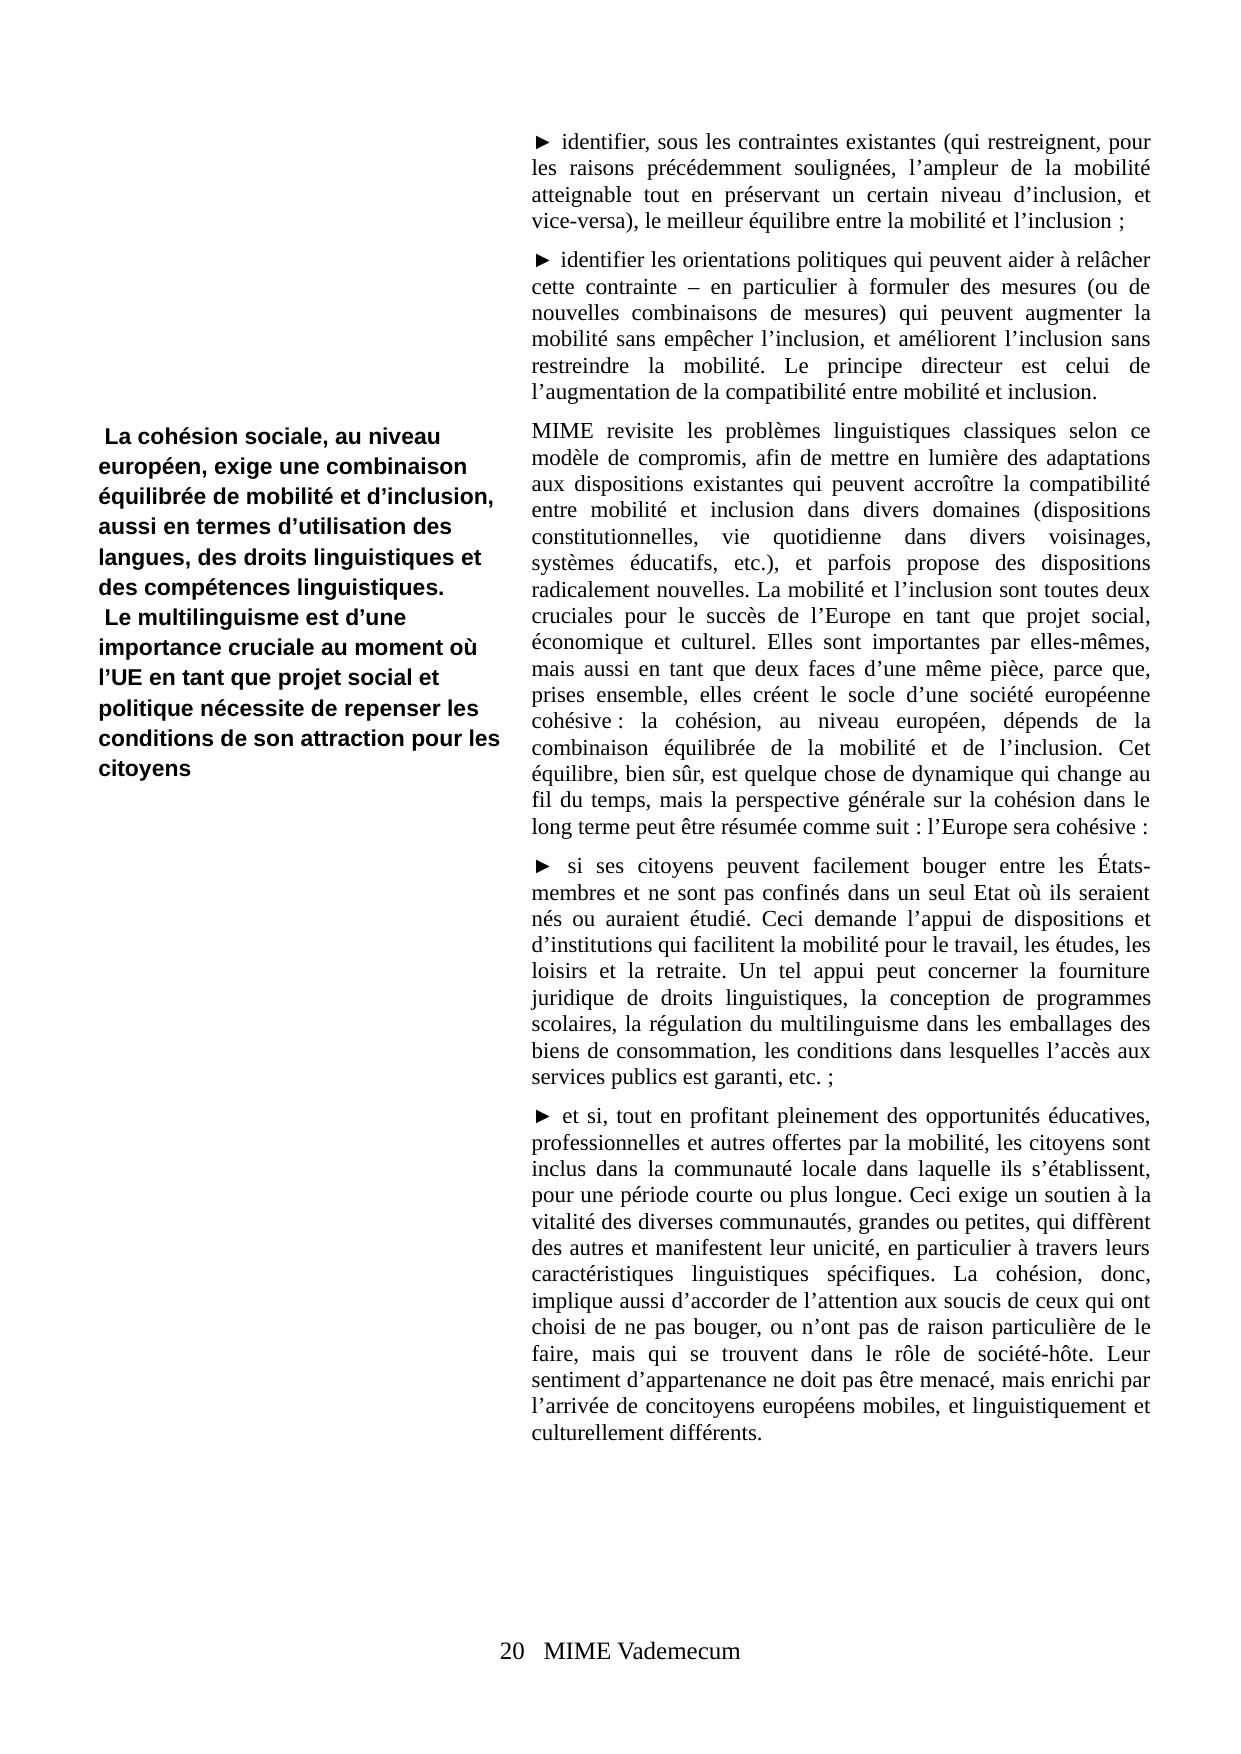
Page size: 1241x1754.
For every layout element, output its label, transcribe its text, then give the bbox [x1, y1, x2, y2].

text La cohésion sociale, au niveau européen, exige une combinaison équilibrée de mobilité et d’inclusion, aussi en termes d’utilisation des langues, des droits linguistiques et des compétences linguistiques. [98, 423, 509, 600]
text [89, 414, 518, 820]
text ► si ses citoyens peuvent facilement bouger entre les États-membres et ne sont pas confinés dans un seul Etat où ils seraient nés ou auraient étudié. Ceci demande l’appui de dispositions et d’institutions qui facilitent la mobilité pour le travail, les études, les loisirs et la retraite. Un tel appui peut concerner la fourniture juridique de droits linguistiques, la conception de programmes scolaires, la régulation du multilinguisme dans les emballages des biens de consommation, les conditions dans lesquelles l’accès aux services publics est garanti, etc. ; [531, 852, 1152, 1089]
text Le multilinguisme est d’une importance cruciale au moment où l’UE en tant que projet social et politique nécessite de repenser les conditions de son attraction pour les citoyens [98, 604, 509, 781]
text MIME revisite les problèmes linguistiques classiques selon ce modèle de compromis, afin de mettre en lumière des adaptations aux dispositions existantes qui peuvent accroître la compatibilité entre mobilité et inclusion dans divers domaines (dispositions constitutionnelles, vie quotidienne dans divers voisinages, systèmes éducatifs, etc.), et parfois propose des dispositions radicalement nouvelles. La mobilité et l’inclusion sont toutes deux cruciales pour le succès de l’Europe en tant que projet social, économique et culturel. Elles sont importantes par elles-mêmes, mais aussi en tant que deux faces d’une même pièce, parce que, prises ensemble, elles créent le socle d’une société européenne cohésive : la cohésion, au niveau européen, dépends de la combinaison équilibrée de la mobilité et de l’inclusion. Cet équilibre, bien sûr, est quelque chose de dynamique qui change au fil du temps, mais la perspective générale sur la cohésion dans le long terme peut être résumée comme suit : l’Europe sera cohésive : [531, 417, 1152, 839]
text ► identifier, sous les contraintes existantes (qui restreignent, pour les raisons précédemment soulignées, l’ampleur de la mobilité atteignable tout en préservant un certain niveau d’inclusion, et vice-versa), le meilleur équilibre entre la mobilité et l’inclusion ; [531, 128, 1152, 233]
text ► et si, tout en profitant pleinement des opportunités éducatives, professionnelles et autres offertes par la mobilité, les citoyens sont inclus dans la communauté locale dans laquelle ils s’établissent, pour une période courte ou plus longue. Ceci exige un soutien à la vitalité des diverses communautés, grandes ou petites, qui diffèrent des autres et manifestent leur unicité, en particulier à travers leurs caractéristiques linguistiques spécifiques. La cohésion, donc, implique aussi d’accorder de l’attention aux soucis de ceux qui ont choisi de ne pas bouger, ou n’ont pas de raison particulière de le faire, mais qui se trouvent dans le rôle de société-hôte. Leur sentiment d’appartenance ne doit pas être menacé, mais enrichi par l’arrivée de concitoyens européens mobiles, et linguistiquement et culturellement différents. [531, 1102, 1152, 1445]
text ► identifier les orientations politiques qui peuvent aider à relâcher cette contrainte – en particulier à formuler des mesures (ou de nouvelles combinaisons de mesures) qui peuvent augmenter la mobilité sans empêcher l’inclusion, et améliorent l’inclusion sans restreindre la mobilité. Le principe directeur est celui de l’augmentation de la compatibilité entre mobilité et inclusion. [531, 246, 1152, 404]
